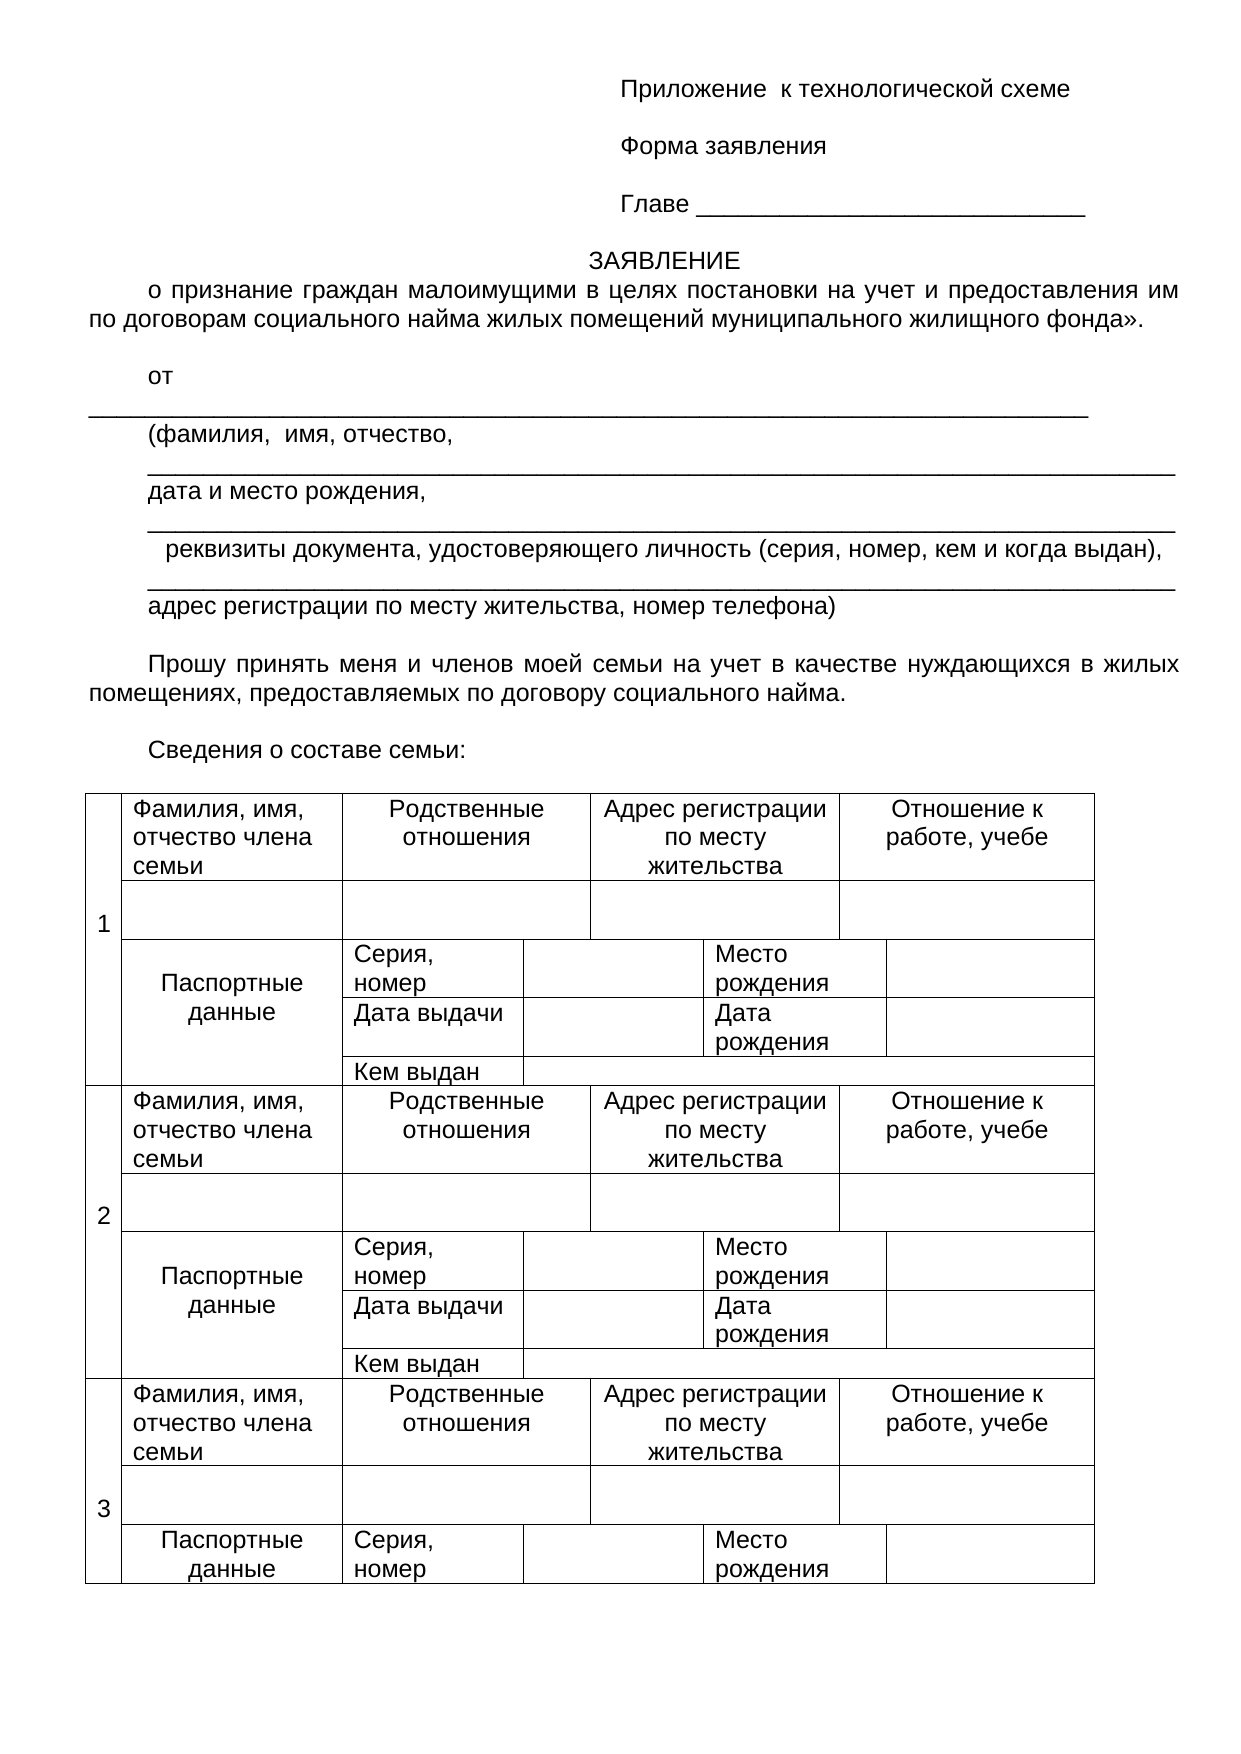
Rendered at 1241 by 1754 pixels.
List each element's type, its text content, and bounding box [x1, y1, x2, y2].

table_cell [343, 1466, 590, 1524]
table_cell Кем выдан [343, 1349, 523, 1378]
table_cell Отношение к работе, учебе [840, 1379, 1094, 1465]
table_cell [840, 1174, 1094, 1231]
text Сведения о составе семьи: [89, 735, 1181, 764]
text Главе ____________________________ [620, 189, 1181, 218]
text адрес регистрации по месту жительства, номер телефона) [89, 591, 1181, 620]
table_cell Место рождения [704, 1525, 886, 1582]
table_cell [122, 1466, 342, 1524]
table_cell Отношение к работе, учебе [840, 1086, 1094, 1173]
table_cell [524, 1291, 703, 1348]
text Форма заявления [620, 131, 1181, 160]
table_cell [887, 1291, 1094, 1348]
table_header Адрес регистрации по месту жительства [591, 794, 839, 880]
text реквизиты документа, удостоверяющего личность (серия, номер, кем и когда выдан), [89, 534, 1181, 563]
text __________________________________________________________________________ [89, 505, 1181, 534]
table_cell [524, 998, 703, 1056]
table_cell Адрес регистрации по месту жительства [591, 1379, 839, 1465]
text ЗАЯВЛЕНИЕ [89, 246, 1181, 275]
table_cell [524, 1057, 1094, 1085]
text Прошу принять меня и членов моей семьи на учет в качестве нуждающихся в жилых помещениях, предоставляемых по договору социального найма. [89, 649, 1181, 706]
table_cell Место рождения [704, 1232, 886, 1290]
table_cell Фамилия, имя, отчество члена семьи [122, 1086, 342, 1173]
table_header Родственные отношения [343, 794, 590, 880]
text (фамилия, имя, отчество, [89, 419, 1181, 448]
table_header 1 [86, 794, 121, 1085]
text дата и место рождения, [89, 476, 1181, 505]
table_cell [887, 998, 1094, 1056]
table_cell Фамилия, имя, отчество члена семьи [122, 1379, 342, 1465]
table_cell [122, 881, 342, 938]
table_cell [887, 1525, 1094, 1582]
table_cell [343, 1174, 590, 1231]
table_cell Родственные отношения [343, 1086, 590, 1173]
text Приложение к технологической схеме [620, 74, 1181, 103]
table_cell [591, 1174, 839, 1231]
table_cell Паспортные данные [122, 940, 342, 1085]
table_cell [343, 881, 590, 938]
table_cell [524, 1349, 1094, 1378]
table_header Отношение к работе, учебе [840, 794, 1094, 880]
table_cell [524, 1525, 703, 1582]
table_cell Родственные отношения [343, 1379, 590, 1465]
text __________________________________________________________________________ [89, 563, 1181, 591]
table_cell Кем выдан [343, 1057, 523, 1085]
table_header Фамилия, имя, отчество члена семьи [122, 794, 342, 880]
table_cell Паспортные данные [122, 1525, 342, 1582]
text от ________________________________________________________________________ [89, 361, 1181, 419]
table_cell Дата рождения [704, 1291, 886, 1348]
table_cell [840, 881, 1094, 938]
table_cell Место рождения [704, 940, 886, 997]
table_cell Паспортные данные [122, 1232, 342, 1378]
table_cell Адрес регистрации по месту жительства [591, 1086, 839, 1173]
table_cell [591, 881, 839, 938]
table_cell [840, 1466, 1094, 1524]
text о признание граждан малоимущими в целях постановки на учет и предоставления им по договорам социального найма жилых помещений муниципального жилищного фонда». [89, 275, 1181, 333]
table_cell Дата рождения [704, 998, 886, 1056]
table_cell Серия, номер [343, 1525, 523, 1582]
table_cell [524, 1232, 703, 1290]
table_cell [591, 1466, 839, 1524]
table_cell 2 [86, 1086, 121, 1378]
table_cell [524, 940, 703, 997]
table_cell Серия, номер [343, 940, 523, 997]
table_cell [887, 1232, 1094, 1290]
table_cell Дата выдачи [343, 1291, 523, 1348]
table_cell Дата выдачи [343, 998, 523, 1056]
table_cell 3 [86, 1379, 121, 1582]
table_cell [887, 940, 1094, 997]
text __________________________________________________________________________ [89, 448, 1181, 476]
table_cell [122, 1174, 342, 1231]
table_cell Серия, номер [343, 1232, 523, 1290]
